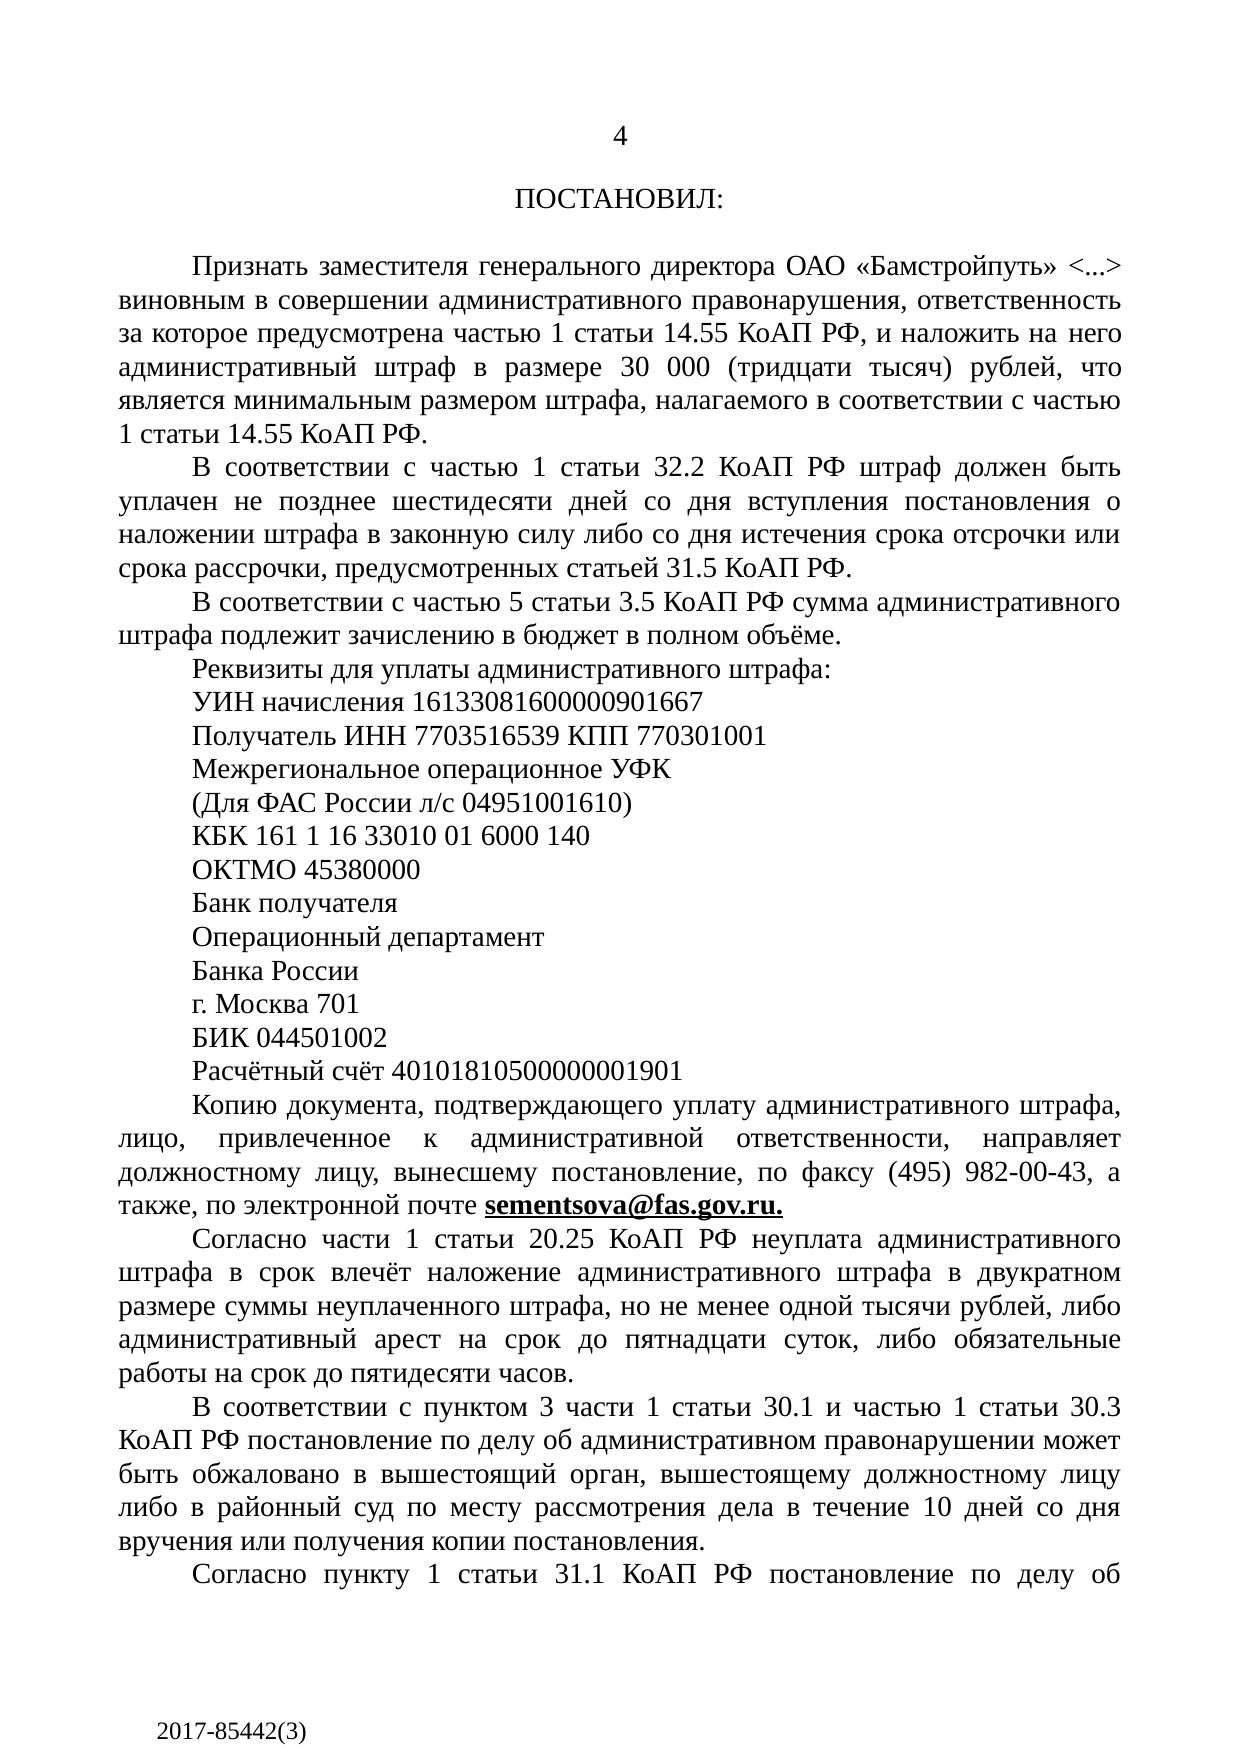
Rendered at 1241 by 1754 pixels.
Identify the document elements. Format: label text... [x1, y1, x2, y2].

text ПОСТАНОВИЛ: [117, 181, 1122, 215]
text Копию документа, подтверждающего уплату административного штрафа, лицо, привлеченное к административной ответственности, направляет должностному лицу, вынесшему постановление, по факсу (495) 982-00-43, а также, по электронной почте sementsova@fas.gov.ru. [118, 1087, 1122, 1221]
text В соответствии с пунктом 3 части 1 статьи 30.1 и частью 1 статьи 30.3 КоАП РФ постановление по делу об административном правонарушении может быть обжаловано в вышестоящий орган, вышестоящему должностному лицу либо в районный суд по месту рассмотрения дела в течение 10 дней со дня вручения или получения копии постановления. [118, 1389, 1122, 1556]
text УИН начисления 16133081600000901667 [118, 684, 1122, 718]
text Операционный департамент [118, 919, 1122, 953]
text Согласно части 1 статьи 20.25 КоАП РФ неуплата административного штрафа в срок влечёт наложение административного штрафа в двукратном размере суммы неуплаченного штрафа, но не менее одной тысячи рублей, либо административный арест на срок до пятнадцати суток, либо обязательные работы на срок до пятидесяти часов. [118, 1221, 1122, 1389]
text БИК 044501002 [118, 1020, 1122, 1053]
text Межрегиональное операционное УФК [118, 751, 1122, 785]
text (Для ФАС России л/с 04951001610) [118, 785, 1122, 818]
text В соответствии с частью 1 статьи 32.2 КоАП РФ штраф должен быть уплачен не позднее шестидесяти дней со дня вступления постановления о наложении штрафа в законную силу либо со дня истечения срока отсрочки или срока рассрочки, предусмотренных статьей 31.5 КоАП РФ. [118, 449, 1122, 584]
text ОКТМО 45380000 [118, 852, 1122, 886]
text Получатель ИНН 7703516539 КПП 770301001 [118, 718, 1122, 751]
text Реквизиты для уплаты административного штрафа: [118, 651, 1122, 684]
text г. Москва 701 [118, 986, 1122, 1020]
text Банка России [118, 953, 1122, 986]
text КБК 161 1 16 33010 01 6000 140 [118, 818, 1122, 852]
text Расчётный счёт 40101810500000001901 [118, 1053, 1122, 1087]
text Признать заместителя генерального директора ОАО «Бамстройпуть» <...> виновным в совершении административного правонарушения, ответственность за которое предусмотрена частью 1 статьи 14.55 КоАП РФ, и наложить на него административный штраф в размере 30 000 (тридцати тысяч) рублей, что является минимальным размером штрафа, налагаемого в соответствии с частью 1 статьи 14.55 КоАП РФ. [118, 248, 1122, 449]
text В соответствии с частью 5 статьи 3.5 КоАП РФ сумма административного штрафа подлежит зачислению в бюджет в полном объёме. [118, 584, 1122, 651]
text Согласно пункту 1 статьи 31.1 КоАП РФ постановление по делу об [118, 1556, 1122, 1590]
text Банк получателя [118, 886, 1122, 919]
